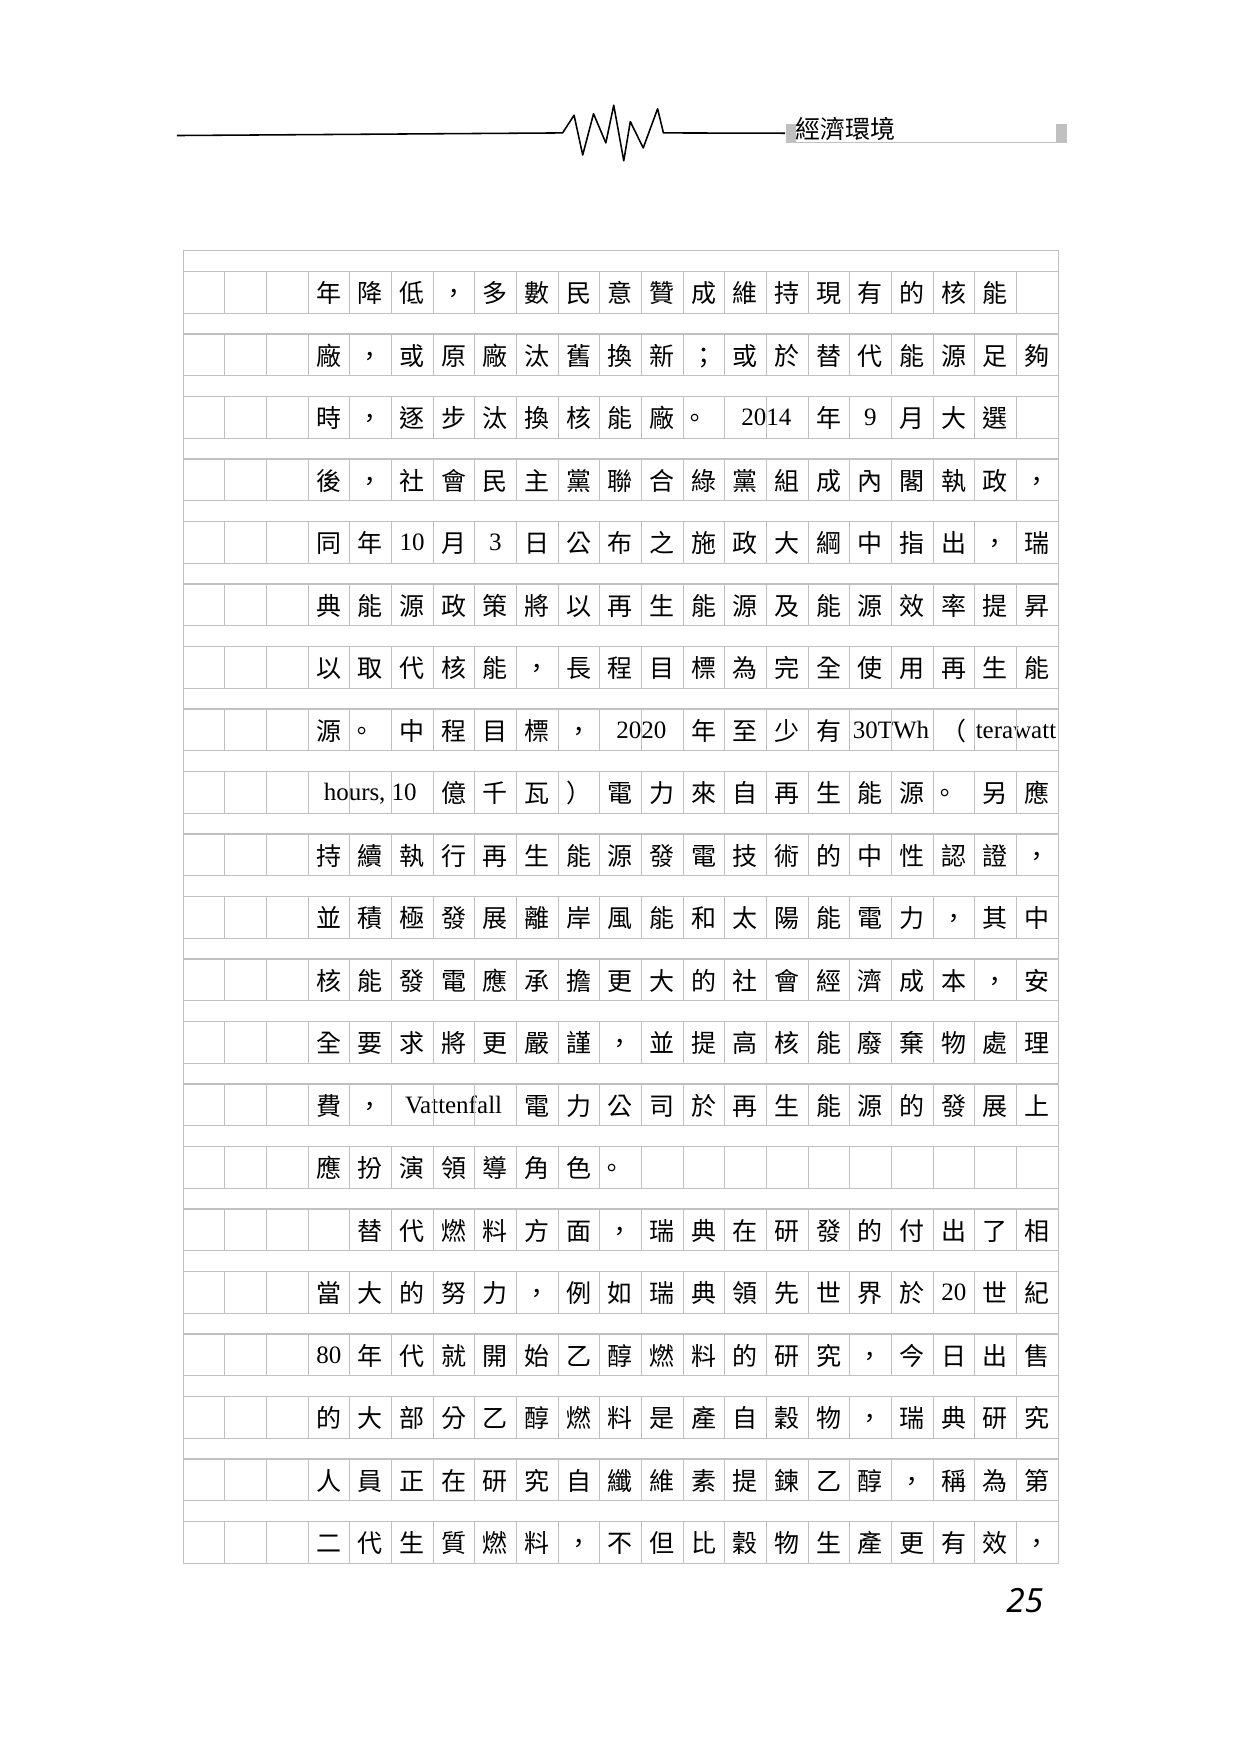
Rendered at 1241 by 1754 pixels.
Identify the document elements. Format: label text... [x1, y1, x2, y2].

text 在瑞典，核能發電向來是重要民生暨產業議題。瑞典國會在1980年決定逐步廢除核能電廠，然在2010年決定在發展綠電同時保持核電，允許新建核電站，但僅用於取代已退役之核電站，且僅可在現有核電站相同地點建設。然而，在2015年時國會通過新決議，所有新施工計畫被全面停止，核能容量稅（nuclear capacity tax）大幅度提高，以促使相關能源投資轉移至再生能源生產，同時再生能源部門獲大幅補助。瑞典國營電力公司Vattenfall即決定將旗下2座反應爐的退役計畫從10年縮短為3至5年。經核電廠與政府斡旋商議，在2016年中旬決定逐漸廢除核能容量稅，政府表示其願景係盼於2050年前將所有核能反應爐退役，但非必定之最終目標，因為在替代之再生能源尚未準備完善前，廢除核電將造成對進口電力之嚴重依賴，如仰賴自芬蘭的核電廠或挪威的水電廠進口電力，而該等電廠屆時是否有充裕之電量滿足瑞典需求亦無法預測。因此，瑞典目前為核能與綠能並行。核電產電量占瑞典發電總量約35%。瑞典贊成設立新核能廠的民調逐年降低，多數民意贊成維持現有的核能廠，或原廠汰舊換新；或於替代能源足夠時，逐步汰換核能廠。2014年9月大選後，社會民主黨聯合綠黨組成內閣執政，同年10月3日公布之施政大綱中指出，瑞典能源政策將以再生能源及能源效率提昇以取代核能，長程目標為完全使用再生能源。中程目標，2020年至少有30TWh（terawatt hours, 10億千瓦）電力來自再生能源。另應持續執行再生能源發電技術的中性認證，並積極發展離岸風能和太陽能電力，其中核能發電應承擔更大的社會經濟成本，安全要求將更嚴謹，並提高核能廢棄物處理費，Vattenfall電力公司於再生能源的發展上應扮演領導角色。 [281, 376, 1058, 396]
text 在瑞典，核能發電向來是重要民生暨產業議題。瑞典國會在1980年決定逐步廢除核能電廠，然在2010年決定在發展綠電同時保持核電，允許新建核電站，但僅用於取代已退役之核電站，且僅可在現有核電站相同地點建設。然而，在2015年時國會通過新決議，所有新施工計畫被全面停止，核能容量稅（nuclear capacity tax）大幅度提高，以促使相關能源投資轉移至再生能源生產，同時再生能源部門獲大幅補助。瑞典國營電力公司Vattenfall即決定將旗下2座反應爐的退役計畫從10年縮短為3至5年。經核電廠與政府斡旋商議，在2016年中旬決定逐漸廢除核能容量稅，政府表示其願景係盼於2050年前將所有核能反應爐退役，但非必定之最終目標，因為在替代之再生能源尚未準備完善前，廢除核電將造成對進口電力之嚴重依賴，如仰賴自芬蘭的核電廠或挪威的水電廠進口電力，而該等電廠屆時是否有充裕之電量滿足瑞典需求亦無法預測。因此，瑞典目前為核能與綠能並行。核電產電量占瑞典發電總量約35%。瑞典贊成設立新核能廠的民調逐年降低，多數民意贊成維持現有的核能廠，或原廠汰舊換新；或於替代能源足夠時，逐步汰換核能廠。2014年9月大選後，社會民主黨聯合綠黨組成內閣執政，同年10月3日公布之施政大綱中指出，瑞典能源政策將以再生能源及能源效率提昇以取代核能，長程目標為完全使用再生能源。中程目標，2020年至少有30TWh（terawatt hours, 10億千瓦）電力來自再生能源。另應持續執行再生能源發電技術的中性認證，並積極發展離岸風能和太陽能電力，其中核能發電應承擔更大的社會經濟成本，安全要求將更嚴謹，並提高核能廢棄物處理費，Vattenfall電力公司於再生能源的發展上應扮演領導角色。 [281, 626, 1058, 646]
text 在瑞典，核能發電向來是重要民生暨產業議題。瑞典國會在1980年決定逐步廢除核能電廠，然在2010年決定在發展綠電同時保持核電，允許新建核電站，但僅用於取代已退役之核電站，且僅可在現有核電站相同地點建設。然而，在2015年時國會通過新決議，所有新施工計畫被全面停止，核能容量稅（nuclear capacity tax）大幅度提高，以促使相關能源投資轉移至再生能源生產，同時再生能源部門獲大幅補助。瑞典國營電力公司Vattenfall即決定將旗下2座反應爐的退役計畫從10年縮短為3至5年。經核電廠與政府斡旋商議，在2016年中旬決定逐漸廢除核能容量稅，政府表示其願景係盼於2050年前將所有核能反應爐退役，但非必定之最終目標，因為在替代之再生能源尚未準備完善前，廢除核電將造成對進口電力之嚴重依賴，如仰賴自芬蘭的核電廠或挪威的水電廠進口電力，而該等電廠屆時是否有充裕之電量滿足瑞典需求亦無法預測。因此，瑞典目前為核能與綠能並行。核電產電量占瑞典發電總量約35%。瑞典贊成設立新核能廠的民調逐年降低，多數民意贊成維持現有的核能廠，或原廠汰舊換新；或於替代能源足夠時，逐步汰換核能廠。2014年9月大選後，社會民主黨聯合綠黨組成內閣執政，同年10月3日公布之施政大綱中指出，瑞典能源政策將以再生能源及能源效率提昇以取代核能，長程目標為完全使用再生能源。中程目標，2020年至少有30TWh（terawatt hours, 10億千瓦）電力來自再生能源。另應持續執行再生能源發電技術的中性認證，並積極發展離岸風能和太陽能電力，其中核能發電應承擔更大的社會經濟成本，安全要求將更嚴謹，並提高核能廢棄物處理費，Vattenfall電力公司於再生能源的發展上應扮演領導角色。 [281, 501, 1058, 521]
text 在瑞典，核能發電向來是重要民生暨產業議題。瑞典國會在1980年決定逐步廢除核能電廠，然在2010年決定在發展綠電同時保持核電，允許新建核電站，但僅用於取代已退役之核電站，且僅可在現有核電站相同地點建設。然而，在2015年時國會通過新決議，所有新施工計畫被全面停止，核能容量稅（nuclear capacity tax）大幅度提高，以促使相關能源投資轉移至再生能源生產，同時再生能源部門獲大幅補助。瑞典國營電力公司Vattenfall即決定將旗下2座反應爐的退役計畫從10年縮短為3至5年。經核電廠與政府斡旋商議，在2016年中旬決定逐漸廢除核能容量稅，政府表示其願景係盼於2050年前將所有核能反應爐退役，但非必定之最終目標，因為在替代之再生能源尚未準備完善前，廢除核電將造成對進口電力之嚴重依賴，如仰賴自芬蘭的核電廠或挪威的水電廠進口電力，而該等電廠屆時是否有充裕之電量滿足瑞典需求亦無法預測。因此，瑞典目前為核能與綠能並行。核電產電量占瑞典發電總量約35%。瑞典贊成設立新核能廠的民調逐年降低，多數民意贊成維持現有的核能廠，或原廠汰舊換新；或於替代能源足夠時，逐步汰換核能廠。2014年9月大選後，社會民主黨聯合綠黨組成內閣執政，同年10月3日公布之施政大綱中指出，瑞典能源政策將以再生能源及能源效率提昇以取代核能，長程目標為完全使用再生能源。中程目標，2020年至少有30TWh（terawatt hours, 10億千瓦）電力來自再生能源。另應持續執行再生能源發電技術的中性認證，並積極發展離岸風能和太陽能電力，其中核能發電應承擔更大的社會經濟成本，安全要求將更嚴謹，並提高核能廢棄物處理費，Vattenfall電力公司於再生能源的發展上應扮演領導角色。 [281, 939, 1058, 958]
text 在瑞典，核能發電向來是重要民生暨產業議題。瑞典國會在1980年決定逐步廢除核能電廠，然在2010年決定在發展綠電同時保持核電，允許新建核電站，但僅用於取代已退役之核電站，且僅可在現有核電站相同地點建設。然而，在2015年時國會通過新決議，所有新施工計畫被全面停止，核能容量稅（nuclear capacity tax）大幅度提高，以促使相關能源投資轉移至再生能源生產，同時再生能源部門獲大幅補助。瑞典國營電力公司Vattenfall即決定將旗下2座反應爐的退役計畫從10年縮短為3至5年。經核電廠與政府斡旋商議，在2016年中旬決定逐漸廢除核能容量稅，政府表示其願景係盼於2050年前將所有核能反應爐退役，但非必定之最終目標，因為在替代之再生能源尚未準備完善前，廢除核電將造成對進口電力之嚴重依賴，如仰賴自芬蘭的核電廠或挪威的水電廠進口電力，而該等電廠屆時是否有充裕之電量滿足瑞典需求亦無法預測。因此，瑞典目前為核能與綠能並行。核電產電量占瑞典發電總量約35%。瑞典贊成設立新核能廠的民調逐年降低，多數民意贊成維持現有的核能廠，或原廠汰舊換新；或於替代能源足夠時，逐步汰換核能廠。2014年9月大選後，社會民主黨聯合綠黨組成內閣執政，同年10月3日公布之施政大綱中指出，瑞典能源政策將以再生能源及能源效率提昇以取代核能，長程目標為完全使用再生能源。中程目標，2020年至少有30TWh（terawatt hours, 10億千瓦）電力來自再生能源。另應持續執行再生能源發電技術的中性認證，並積極發展離岸風能和太陽能電力，其中核能發電應承擔更大的社會經濟成本，安全要求將更嚴謹，並提高核能廢棄物處理費，Vattenfall電力公司於再生能源的發展上應扮演領導角色。 [281, 439, 1058, 458]
text 替代燃料方面，瑞典在研發的付出了相當大的努力，例如瑞典領先世界於20世紀80年代就開始乙醇燃料的研究，今日出售的大部分乙醇燃料是產自穀物，瑞典研究人員正在研究自纖維素提鍊乙醇，稱為第二代生質燃料，不但比穀物生產更有效，且不影響糧食作物。歐盟的目標是到2020年所有運輸燃料的10%來自再生能源。瑞典政府政策目標是到2030年零化石運輸燃料，2050年達到零化石家園（Fossil Free Society）之目標，但到目前進展緩慢，政府已採取多項措施加快成效，包括要求大型的加油站提供至少一種替代燃料，以及對低排放或零碳排的車輛免稅。2011至2015年，政府撥出1.3億瑞典克朗用於乙醇研發。首都斯德哥爾摩地區所有公車及巴士已去化石燃料化，皆採用生質能或電能。 [281, 1439, 1058, 1458]
text 替代燃料方面，瑞典在研發的付出了相當大的努力，例如瑞典領先世界於20世紀80年代就開始乙醇燃料的研究，今日出售的大部分乙醇燃料是產自穀物，瑞典研究人員正在研究自纖維素提鍊乙醇，稱為第二代生質燃料，不但比穀物生產更有效，且不影響糧食作物。歐盟的目標是到2020年所有運輸燃料的10%來自再生能源。瑞典政府政策目標是到2030年零化石運輸燃料，2050年達到零化石家園（Fossil Free Society）之目標，但到目前進展緩慢，政府已採取多項措施加快成效，包括要求大型的加油站提供至少一種替代燃料，以及對低排放或零碳排的車輛免稅。2011至2015年，政府撥出1.3億瑞典克朗用於乙醇研發。首都斯德哥爾摩地區所有公車及巴士已去化石燃料化，皆採用生質能或電能。 [281, 1251, 1058, 1271]
text 在瑞典，核能發電向來是重要民生暨產業議題。瑞典國會在1980年決定逐步廢除核能電廠，然在2010年決定在發展綠電同時保持核電，允許新建核電站，但僅用於取代已退役之核電站，且僅可在現有核電站相同地點建設。然而，在2015年時國會通過新決議，所有新施工計畫被全面停止，核能容量稅（nuclear capacity tax）大幅度提高，以促使相關能源投資轉移至再生能源生產，同時再生能源部門獲大幅補助。瑞典國營電力公司Vattenfall即決定將旗下2座反應爐的退役計畫從10年縮短為3至5年。經核電廠與政府斡旋商議，在2016年中旬決定逐漸廢除核能容量稅，政府表示其願景係盼於2050年前將所有核能反應爐退役，但非必定之最終目標，因為在替代之再生能源尚未準備完善前，廢除核電將造成對進口電力之嚴重依賴，如仰賴自芬蘭的核電廠或挪威的水電廠進口電力，而該等電廠屆時是否有充裕之電量滿足瑞典需求亦無法預測。因此，瑞典目前為核能與綠能並行。核電產電量占瑞典發電總量約35%。瑞典贊成設立新核能廠的民調逐年降低，多數民意贊成維持現有的核能廠，或原廠汰舊換新；或於替代能源足夠時，逐步汰換核能廠。2014年9月大選後，社會民主黨聯合綠黨組成內閣執政，同年10月3日公布之施政大綱中指出，瑞典能源政策將以再生能源及能源效率提昇以取代核能，長程目標為完全使用再生能源。中程目標，2020年至少有30TWh（terawatt hours, 10億千瓦）電力來自再生能源。另應持續執行再生能源發電技術的中性認證，並積極發展離岸風能和太陽能電力，其中核能發電應承擔更大的社會經濟成本，安全要求將更嚴謹，並提高核能廢棄物處理費，Vattenfall電力公司於再生能源的發展上應扮演領導角色。 [281, 251, 1058, 271]
text 在瑞典，核能發電向來是重要民生暨產業議題。瑞典國會在1980年決定逐步廢除核能電廠，然在2010年決定在發展綠電同時保持核電，允許新建核電站，但僅用於取代已退役之核電站，且僅可在現有核電站相同地點建設。然而，在2015年時國會通過新決議，所有新施工計畫被全面停止，核能容量稅（nuclear capacity tax）大幅度提高，以促使相關能源投資轉移至再生能源生產，同時再生能源部門獲大幅補助。瑞典國營電力公司Vattenfall即決定將旗下2座反應爐的退役計畫從10年縮短為3至5年。經核電廠與政府斡旋商議，在2016年中旬決定逐漸廢除核能容量稅，政府表示其願景係盼於2050年前將所有核能反應爐退役，但非必定之最終目標，因為在替代之再生能源尚未準備完善前，廢除核電將造成對進口電力之嚴重依賴，如仰賴自芬蘭的核電廠或挪威的水電廠進口電力，而該等電廠屆時是否有充裕之電量滿足瑞典需求亦無法預測。因此，瑞典目前為核能與綠能並行。核電產電量占瑞典發電總量約35%。瑞典贊成設立新核能廠的民調逐年降低，多數民意贊成維持現有的核能廠，或原廠汰舊換新；或於替代能源足夠時，逐步汰換核能廠。2014年9月大選後，社會民主黨聯合綠黨組成內閣執政，同年10月3日公布之施政大綱中指出，瑞典能源政策將以再生能源及能源效率提昇以取代核能，長程目標為完全使用再生能源。中程目標，2020年至少有30TWh（terawatt hours, 10億千瓦）電力來自再生能源。另應持續執行再生能源發電技術的中性認證，並積極發展離岸風能和太陽能電力，其中核能發電應承擔更大的社會經濟成本，安全要求將更嚴謹，並提高核能廢棄物處理費，Vattenfall電力公司於再生能源的發展上應扮演領導角色。 [281, 1001, 1058, 1021]
text 在瑞典，核能發電向來是重要民生暨產業議題。瑞典國會在1980年決定逐步廢除核能電廠，然在2010年決定在發展綠電同時保持核電，允許新建核電站，但僅用於取代已退役之核電站，且僅可在現有核電站相同地點建設。然而，在2015年時國會通過新決議，所有新施工計畫被全面停止，核能容量稅（nuclear capacity tax）大幅度提高，以促使相關能源投資轉移至再生能源生產，同時再生能源部門獲大幅補助。瑞典國營電力公司Vattenfall即決定將旗下2座反應爐的退役計畫從10年縮短為3至5年。經核電廠與政府斡旋商議，在2016年中旬決定逐漸廢除核能容量稅，政府表示其願景係盼於2050年前將所有核能反應爐退役，但非必定之最終目標，因為在替代之再生能源尚未準備完善前，廢除核電將造成對進口電力之嚴重依賴，如仰賴自芬蘭的核電廠或挪威的水電廠進口電力，而該等電廠屆時是否有充裕之電量滿足瑞典需求亦無法預測。因此，瑞典目前為核能與綠能並行。核電產電量占瑞典發電總量約35%。瑞典贊成設立新核能廠的民調逐年降低，多數民意贊成維持現有的核能廠，或原廠汰舊換新；或於替代能源足夠時，逐步汰換核能廠。2014年9月大選後，社會民主黨聯合綠黨組成內閣執政，同年10月3日公布之施政大綱中指出，瑞典能源政策將以再生能源及能源效率提昇以取代核能，長程目標為完全使用再生能源。中程目標，2020年至少有30TWh（terawatt hours, 10億千瓦）電力來自再生能源。另應持續執行再生能源發電技術的中性認證，並積極發展離岸風能和太陽能電力，其中核能發電應承擔更大的社會經濟成本，安全要求將更嚴謹，並提高核能廢棄物處理費，Vattenfall電力公司於再生能源的發展上應扮演領導角色。 [281, 1064, 1058, 1083]
text 在瑞典，核能發電向來是重要民生暨產業議題。瑞典國會在1980年決定逐步廢除核能電廠，然在2010年決定在發展綠電同時保持核電，允許新建核電站，但僅用於取代已退役之核電站，且僅可在現有核電站相同地點建設。然而，在2015年時國會通過新決議，所有新施工計畫被全面停止，核能容量稅（nuclear capacity tax）大幅度提高，以促使相關能源投資轉移至再生能源生產，同時再生能源部門獲大幅補助。瑞典國營電力公司Vattenfall即決定將旗下2座反應爐的退役計畫從10年縮短為3至5年。經核電廠與政府斡旋商議，在2016年中旬決定逐漸廢除核能容量稅，政府表示其願景係盼於2050年前將所有核能反應爐退役，但非必定之最終目標，因為在替代之再生能源尚未準備完善前，廢除核電將造成對進口電力之嚴重依賴，如仰賴自芬蘭的核電廠或挪威的水電廠進口電力，而該等電廠屆時是否有充裕之電量滿足瑞典需求亦無法預測。因此，瑞典目前為核能與綠能並行。核電產電量占瑞典發電總量約35%。瑞典贊成設立新核能廠的民調逐年降低，多數民意贊成維持現有的核能廠，或原廠汰舊換新；或於替代能源足夠時，逐步汰換核能廠。2014年9月大選後，社會民主黨聯合綠黨組成內閣執政，同年10月3日公布之施政大綱中指出，瑞典能源政策將以再生能源及能源效率提昇以取代核能，長程目標為完全使用再生能源。中程目標，2020年至少有30TWh（terawatt hours, 10億千瓦）電力來自再生能源。另應持續執行再生能源發電技術的中性認證，並積極發展離岸風能和太陽能電力，其中核能發電應承擔更大的社會經濟成本，安全要求將更嚴謹，並提高核能廢棄物處理費，Vattenfall電力公司於再生能源的發展上應扮演領導角色。 [281, 689, 1058, 708]
text 替代燃料方面，瑞典在研發的付出了相當大的努力，例如瑞典領先世界於20世紀80年代就開始乙醇燃料的研究，今日出售的大部分乙醇燃料是產自穀物，瑞典研究人員正在研究自纖維素提鍊乙醇，稱為第二代生質燃料，不但比穀物生產更有效，且不影響糧食作物。歐盟的目標是到2020年所有運輸燃料的10%來自再生能源。瑞典政府政策目標是到2030年零化石運輸燃料，2050年達到零化石家園（Fossil Free Society）之目標，但到目前進展緩慢，政府已採取多項措施加快成效，包括要求大型的加油站提供至少一種替代燃料，以及對低排放或零碳排的車輛免稅。2011至2015年，政府撥出1.3億瑞典克朗用於乙醇研發。首都斯德哥爾摩地區所有公車及巴士已去化石燃料化，皆採用生質能或電能。 [281, 1189, 1058, 1208]
text 在瑞典，核能發電向來是重要民生暨產業議題。瑞典國會在1980年決定逐步廢除核能電廠，然在2010年決定在發展綠電同時保持核電，允許新建核電站，但僅用於取代已退役之核電站，且僅可在現有核電站相同地點建設。然而，在2015年時國會通過新決議，所有新施工計畫被全面停止，核能容量稅（nuclear capacity tax）大幅度提高，以促使相關能源投資轉移至再生能源生產，同時再生能源部門獲大幅補助。瑞典國營電力公司Vattenfall即決定將旗下2座反應爐的退役計畫從10年縮短為3至5年。經核電廠與政府斡旋商議，在2016年中旬決定逐漸廢除核能容量稅，政府表示其願景係盼於2050年前將所有核能反應爐退役，但非必定之最終目標，因為在替代之再生能源尚未準備完善前，廢除核電將造成對進口電力之嚴重依賴，如仰賴自芬蘭的核電廠或挪威的水電廠進口電力，而該等電廠屆時是否有充裕之電量滿足瑞典需求亦無法預測。因此，瑞典目前為核能與綠能並行。核電產電量占瑞典發電總量約35%。瑞典贊成設立新核能廠的民調逐年降低，多數民意贊成維持現有的核能廠，或原廠汰舊換新；或於替代能源足夠時，逐步汰換核能廠。2014年9月大選後，社會民主黨聯合綠黨組成內閣執政，同年10月3日公布之施政大綱中指出，瑞典能源政策將以再生能源及能源效率提昇以取代核能，長程目標為完全使用再生能源。中程目標，2020年至少有30TWh（terawatt hours, 10億千瓦）電力來自再生能源。另應持續執行再生能源發電技術的中性認證，並積極發展離岸風能和太陽能電力，其中核能發電應承擔更大的社會經濟成本，安全要求將更嚴謹，並提高核能廢棄物處理費，Vattenfall電力公司於再生能源的發展上應扮演領導角色。 [281, 751, 1058, 771]
text 替代燃料方面，瑞典在研發的付出了相當大的努力，例如瑞典領先世界於20世紀80年代就開始乙醇燃料的研究，今日出售的大部分乙醇燃料是產自穀物，瑞典研究人員正在研究自纖維素提鍊乙醇，稱為第二代生質燃料，不但比穀物生產更有效，且不影響糧食作物。歐盟的目標是到2020年所有運輸燃料的10%來自再生能源。瑞典政府政策目標是到2030年零化石運輸燃料，2050年達到零化石家園（Fossil Free Society）之目標，但到目前進展緩慢，政府已採取多項措施加快成效，包括要求大型的加油站提供至少一種替代燃料，以及對低排放或零碳排的車輛免稅。2011至2015年，政府撥出1.3億瑞典克朗用於乙醇研發。首都斯德哥爾摩地區所有公車及巴士已去化石燃料化，皆採用生質能或電能。 [281, 1376, 1058, 1396]
text 替代燃料方面，瑞典在研發的付出了相當大的努力，例如瑞典領先世界於20世紀80年代就開始乙醇燃料的研究，今日出售的大部分乙醇燃料是產自穀物，瑞典研究人員正在研究自纖維素提鍊乙醇，稱為第二代生質燃料，不但比穀物生產更有效，且不影響糧食作物。歐盟的目標是到2020年所有運輸燃料的10%來自再生能源。瑞典政府政策目標是到2030年零化石運輸燃料，2050年達到零化石家園（Fossil Free Society）之目標，但到目前進展緩慢，政府已採取多項措施加快成效，包括要求大型的加油站提供至少一種替代燃料，以及對低排放或零碳排的車輛免稅。2011至2015年，政府撥出1.3億瑞典克朗用於乙醇研發。首都斯德哥爾摩地區所有公車及巴士已去化石燃料化，皆採用生質能或電能。 [281, 1314, 1058, 1333]
text 替代燃料方面，瑞典在研發的付出了相當大的努力，例如瑞典領先世界於20世紀80年代就開始乙醇燃料的研究，今日出售的大部分乙醇燃料是產自穀物，瑞典研究人員正在研究自纖維素提鍊乙醇，稱為第二代生質燃料，不但比穀物生產更有效，且不影響糧食作物。歐盟的目標是到2020年所有運輸燃料的10%來自再生能源。瑞典政府政策目標是到2030年零化石運輸燃料，2050年達到零化石家園（Fossil Free Society）之目標，但到目前進展緩慢，政府已採取多項措施加快成效，包括要求大型的加油站提供至少一種替代燃料，以及對低排放或零碳排的車輛免稅。2011至2015年，政府撥出1.3億瑞典克朗用於乙醇研發。首都斯德哥爾摩地區所有公車及巴士已去化石燃料化，皆採用生質能或電能。 [281, 1501, 1058, 1521]
text 在瑞典，核能發電向來是重要民生暨產業議題。瑞典國會在1980年決定逐步廢除核能電廠，然在2010年決定在發展綠電同時保持核電，允許新建核電站，但僅用於取代已退役之核電站，且僅可在現有核電站相同地點建設。然而，在2015年時國會通過新決議，所有新施工計畫被全面停止，核能容量稅（nuclear capacity tax）大幅度提高，以促使相關能源投資轉移至再生能源生產，同時再生能源部門獲大幅補助。瑞典國營電力公司Vattenfall即決定將旗下2座反應爐的退役計畫從10年縮短為3至5年。經核電廠與政府斡旋商議，在2016年中旬決定逐漸廢除核能容量稅，政府表示其願景係盼於2050年前將所有核能反應爐退役，但非必定之最終目標，因為在替代之再生能源尚未準備完善前，廢除核電將造成對進口電力之嚴重依賴，如仰賴自芬蘭的核電廠或挪威的水電廠進口電力，而該等電廠屆時是否有充裕之電量滿足瑞典需求亦無法預測。因此，瑞典目前為核能與綠能並行。核電產電量占瑞典發電總量約35%。瑞典贊成設立新核能廠的民調逐年降低，多數民意贊成維持現有的核能廠，或原廠汰舊換新；或於替代能源足夠時，逐步汰換核能廠。2014年9月大選後，社會民主黨聯合綠黨組成內閣執政，同年10月3日公布之施政大綱中指出，瑞典能源政策將以再生能源及能源效率提昇以取代核能，長程目標為完全使用再生能源。中程目標，2020年至少有30TWh（terawatt hours, 10億千瓦）電力來自再生能源。另應持續執行再生能源發電技術的中性認證，並積極發展離岸風能和太陽能電力，其中核能發電應承擔更大的社會經濟成本，安全要求將更嚴謹，並提高核能廢棄物處理費，Vattenfall電力公司於再生能源的發展上應扮演領導角色。 [281, 564, 1058, 583]
text 在瑞典，核能發電向來是重要民生暨產業議題。瑞典國會在1980年決定逐步廢除核能電廠，然在2010年決定在發展綠電同時保持核電，允許新建核電站，但僅用於取代已退役之核電站，且僅可在現有核電站相同地點建設。然而，在2015年時國會通過新決議，所有新施工計畫被全面停止，核能容量稅（nuclear capacity tax）大幅度提高，以促使相關能源投資轉移至再生能源生產，同時再生能源部門獲大幅補助。瑞典國營電力公司Vattenfall即決定將旗下2座反應爐的退役計畫從10年縮短為3至5年。經核電廠與政府斡旋商議，在2016年中旬決定逐漸廢除核能容量稅，政府表示其願景係盼於2050年前將所有核能反應爐退役，但非必定之最終目標，因為在替代之再生能源尚未準備完善前，廢除核電將造成對進口電力之嚴重依賴，如仰賴自芬蘭的核電廠或挪威的水電廠進口電力，而該等電廠屆時是否有充裕之電量滿足瑞典需求亦無法預測。因此，瑞典目前為核能與綠能並行。核電產電量占瑞典發電總量約35%。瑞典贊成設立新核能廠的民調逐年降低，多數民意贊成維持現有的核能廠，或原廠汰舊換新；或於替代能源足夠時，逐步汰換核能廠。2014年9月大選後，社會民主黨聯合綠黨組成內閣執政，同年10月3日公布之施政大綱中指出，瑞典能源政策將以再生能源及能源效率提昇以取代核能，長程目標為完全使用再生能源。中程目標，2020年至少有30TWh（terawatt hours, 10億千瓦）電力來自再生能源。另應持續執行再生能源發電技術的中性認證，並積極發展離岸風能和太陽能電力，其中核能發電應承擔更大的社會經濟成本，安全要求將更嚴謹，並提高核能廢棄物處理費，Vattenfall電力公司於再生能源的發展上應扮演領導角色。 [281, 314, 1058, 333]
text 在瑞典，核能發電向來是重要民生暨產業議題。瑞典國會在1980年決定逐步廢除核能電廠，然在2010年決定在發展綠電同時保持核電，允許新建核電站，但僅用於取代已退役之核電站，且僅可在現有核電站相同地點建設。然而，在2015年時國會通過新決議，所有新施工計畫被全面停止，核能容量稅（nuclear capacity tax）大幅度提高，以促使相關能源投資轉移至再生能源生產，同時再生能源部門獲大幅補助。瑞典國營電力公司Vattenfall即決定將旗下2座反應爐的退役計畫從10年縮短為3至5年。經核電廠與政府斡旋商議，在2016年中旬決定逐漸廢除核能容量稅，政府表示其願景係盼於2050年前將所有核能反應爐退役，但非必定之最終目標，因為在替代之再生能源尚未準備完善前，廢除核電將造成對進口電力之嚴重依賴，如仰賴自芬蘭的核電廠或挪威的水電廠進口電力，而該等電廠屆時是否有充裕之電量滿足瑞典需求亦無法預測。因此，瑞典目前為核能與綠能並行。核電產電量占瑞典發電總量約35%。瑞典贊成設立新核能廠的民調逐年降低，多數民意贊成維持現有的核能廠，或原廠汰舊換新；或於替代能源足夠時，逐步汰換核能廠。2014年9月大選後，社會民主黨聯合綠黨組成內閣執政，同年10月3日公布之施政大綱中指出，瑞典能源政策將以再生能源及能源效率提昇以取代核能，長程目標為完全使用再生能源。中程目標，2020年至少有30TWh（terawatt hours, 10億千瓦）電力來自再生能源。另應持續執行再生能源發電技術的中性認證，並積極發展離岸風能和太陽能電力，其中核能發電應承擔更大的社會經濟成本，安全要求將更嚴謹，並提高核能廢棄物處理費，Vattenfall電力公司於再生能源的發展上應扮演領導角色。 [281, 876, 1058, 896]
text 在瑞典，核能發電向來是重要民生暨產業議題。瑞典國會在1980年決定逐步廢除核能電廠，然在2010年決定在發展綠電同時保持核電，允許新建核電站，但僅用於取代已退役之核電站，且僅可在現有核電站相同地點建設。然而，在2015年時國會通過新決議，所有新施工計畫被全面停止，核能容量稅（nuclear capacity tax）大幅度提高，以促使相關能源投資轉移至再生能源生產，同時再生能源部門獲大幅補助。瑞典國營電力公司Vattenfall即決定將旗下2座反應爐的退役計畫從10年縮短為3至5年。經核電廠與政府斡旋商議，在2016年中旬決定逐漸廢除核能容量稅，政府表示其願景係盼於2050年前將所有核能反應爐退役，但非必定之最終目標，因為在替代之再生能源尚未準備完善前，廢除核電將造成對進口電力之嚴重依賴，如仰賴自芬蘭的核電廠或挪威的水電廠進口電力，而該等電廠屆時是否有充裕之電量滿足瑞典需求亦無法預測。因此，瑞典目前為核能與綠能並行。核電產電量占瑞典發電總量約35%。瑞典贊成設立新核能廠的民調逐年降低，多數民意贊成維持現有的核能廠，或原廠汰舊換新；或於替代能源足夠時，逐步汰換核能廠。2014年9月大選後，社會民主黨聯合綠黨組成內閣執政，同年10月3日公布之施政大綱中指出，瑞典能源政策將以再生能源及能源效率提昇以取代核能，長程目標為完全使用再生能源。中程目標，2020年至少有30TWh（terawatt hours, 10億千瓦）電力來自再生能源。另應持續執行再生能源發電技術的中性認證，並積極發展離岸風能和太陽能電力，其中核能發電應承擔更大的社會經濟成本，安全要求將更嚴謹，並提高核能廢棄物處理費，Vattenfall電力公司於再生能源的發展上應扮演領導角色。 [281, 814, 1058, 833]
text 在瑞典，核能發電向來是重要民生暨產業議題。瑞典國會在1980年決定逐步廢除核能電廠，然在2010年決定在發展綠電同時保持核電，允許新建核電站，但僅用於取代已退役之核電站，且僅可在現有核電站相同地點建設。然而，在2015年時國會通過新決議，所有新施工計畫被全面停止，核能容量稅（nuclear capacity tax）大幅度提高，以促使相關能源投資轉移至再生能源生產，同時再生能源部門獲大幅補助。瑞典國營電力公司Vattenfall即決定將旗下2座反應爐的退役計畫從10年縮短為3至5年。經核電廠與政府斡旋商議，在2016年中旬決定逐漸廢除核能容量稅，政府表示其願景係盼於2050年前將所有核能反應爐退役，但非必定之最終目標，因為在替代之再生能源尚未準備完善前，廢除核電將造成對進口電力之嚴重依賴，如仰賴自芬蘭的核電廠或挪威的水電廠進口電力，而該等電廠屆時是否有充裕之電量滿足瑞典需求亦無法預測。因此，瑞典目前為核能與綠能並行。核電產電量占瑞典發電總量約35%。瑞典贊成設立新核能廠的民調逐年降低，多數民意贊成維持現有的核能廠，或原廠汰舊換新；或於替代能源足夠時，逐步汰換核能廠。2014年9月大選後，社會民主黨聯合綠黨組成內閣執政，同年10月3日公布之施政大綱中指出，瑞典能源政策將以再生能源及能源效率提昇以取代核能，長程目標為完全使用再生能源。中程目標，2020年至少有30TWh（terawatt hours, 10億千瓦）電力來自再生能源。另應持續執行再生能源發電技術的中性認證，並積極發展離岸風能和太陽能電力，其中核能發電應承擔更大的社會經濟成本，安全要求將更嚴謹，並提高核能廢棄物處理費，Vattenfall電力公司於再生能源的發展上應扮演領導角色。 [281, 1126, 1058, 1146]
